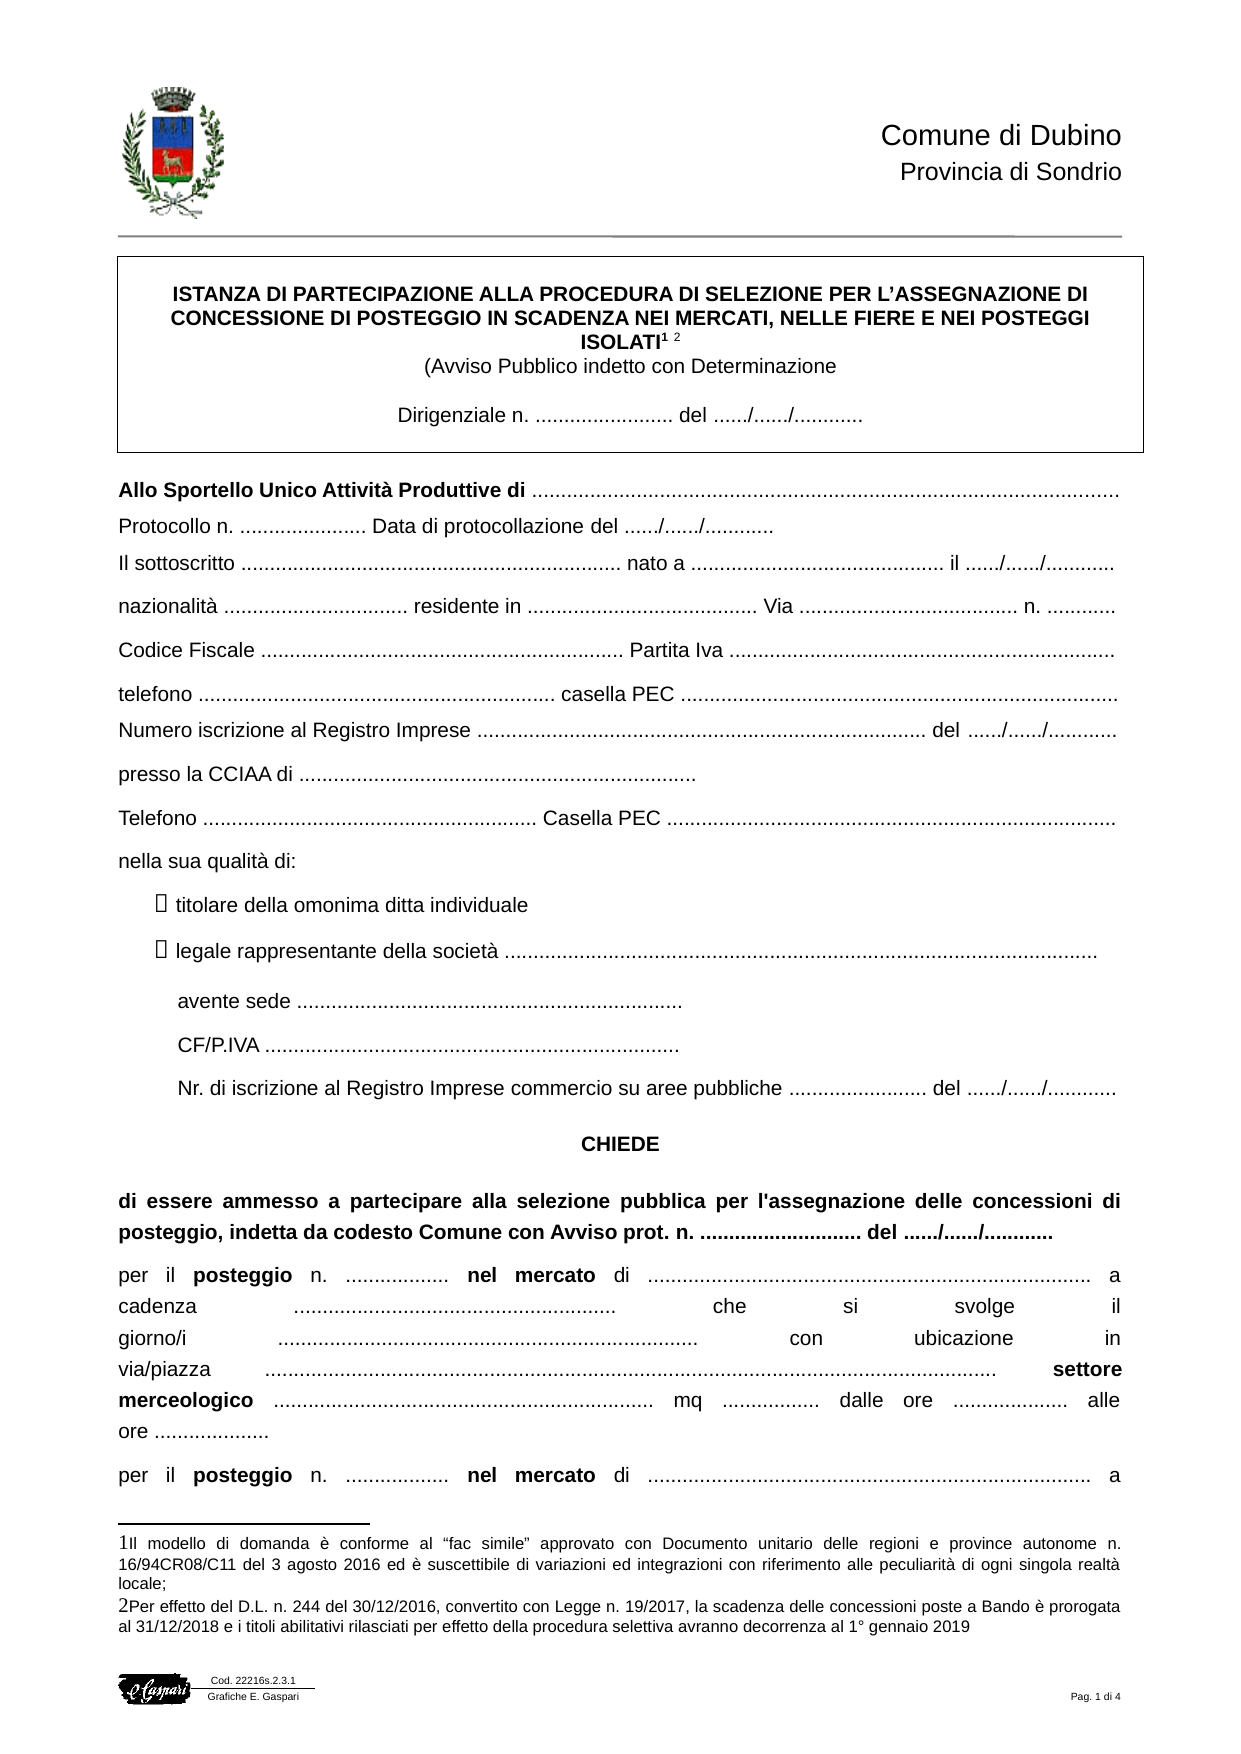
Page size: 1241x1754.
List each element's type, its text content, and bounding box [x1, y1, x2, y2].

text presso la CCIAA di ..................................................................... [118, 762, 1122, 786]
text Codice Fiscale ............................................................... Partita Iva ................................................................... [118, 638, 1122, 662]
text avente sede ................................................................... [177, 989, 1122, 1013]
text Il sottoscritto .................................................................. nato a ............................................ il ....../....../............ [118, 551, 1122, 575]
text Provincia di Sondrio [224, 157, 1122, 185]
text nella sua qualità di: [118, 849, 1122, 873]
text  legale rappresentante della società ....................................................................................................... [153, 932, 1122, 966]
text Numero iscrizione al Registro Imprese .............................................................................. del ....../....../............ [118, 718, 1122, 742]
picture [117, 1672, 191, 1705]
text Protocollo n. ...................... Data di protocollazione del ....../....../............ [118, 514, 1122, 538]
text Allo Sportello Unico Attività Produttive di [118, 478, 1122, 502]
text per il posteggio n. .................. nel mercato di ............................................................................. a [118, 1463, 1122, 1487]
text per il posteggio n. .................. nel mercato di ............................................................................. a cadenza ........................................................ che si svolge il giorno/i ......................................................................... con ubicazione in via/piazza ............................................................................................................................... settore merceologico .................................................................. mq ................. dalle ore .................... alle ore .................... [118, 1263, 1122, 1443]
text  titolare della omonima ditta individuale [153, 886, 1122, 919]
text di essere ammesso a partecipare alla selezione pubblica per l'assegnazione delle concessioni di posteggio, indetta da codesto Comune con Avviso prot. n. ............................ del ....../....../............ [118, 1188, 1122, 1243]
text Nr. di iscrizione al Registro Imprese commercio su aree pubbliche ........................ del ....../....../............ [177, 1076, 1122, 1100]
text Comune di Dubino [224, 118, 1122, 152]
text CHIEDE [118, 1132, 1122, 1156]
text Telefono .......................................................... Casella PEC .............................................................................. [118, 805, 1122, 829]
text CF/P.IVA ........................................................................ [177, 1032, 1122, 1056]
picture [122, 87, 224, 219]
text nazionalità ................................ residente in ........................................ Via ...................................... n. ............ [118, 594, 1122, 618]
table_header ISTANZA DI PARTECIPAZIONE ALLA PROCEDURA DI SELEZIONE PER L’ASSEGNAZIONE DI CONCESSIONE DI POSTEGGIO IN SCADENZA NEI MERCATI, NELLE FIERE E NEI POSTEGGI ISOLATI (Avviso Pubblico indetto con Determinazione Dirigenziale n. ........................ del ....../....../............ [118, 257, 1143, 452]
text telefono .............................................................. casella PEC ............................................................................ [118, 682, 1122, 706]
